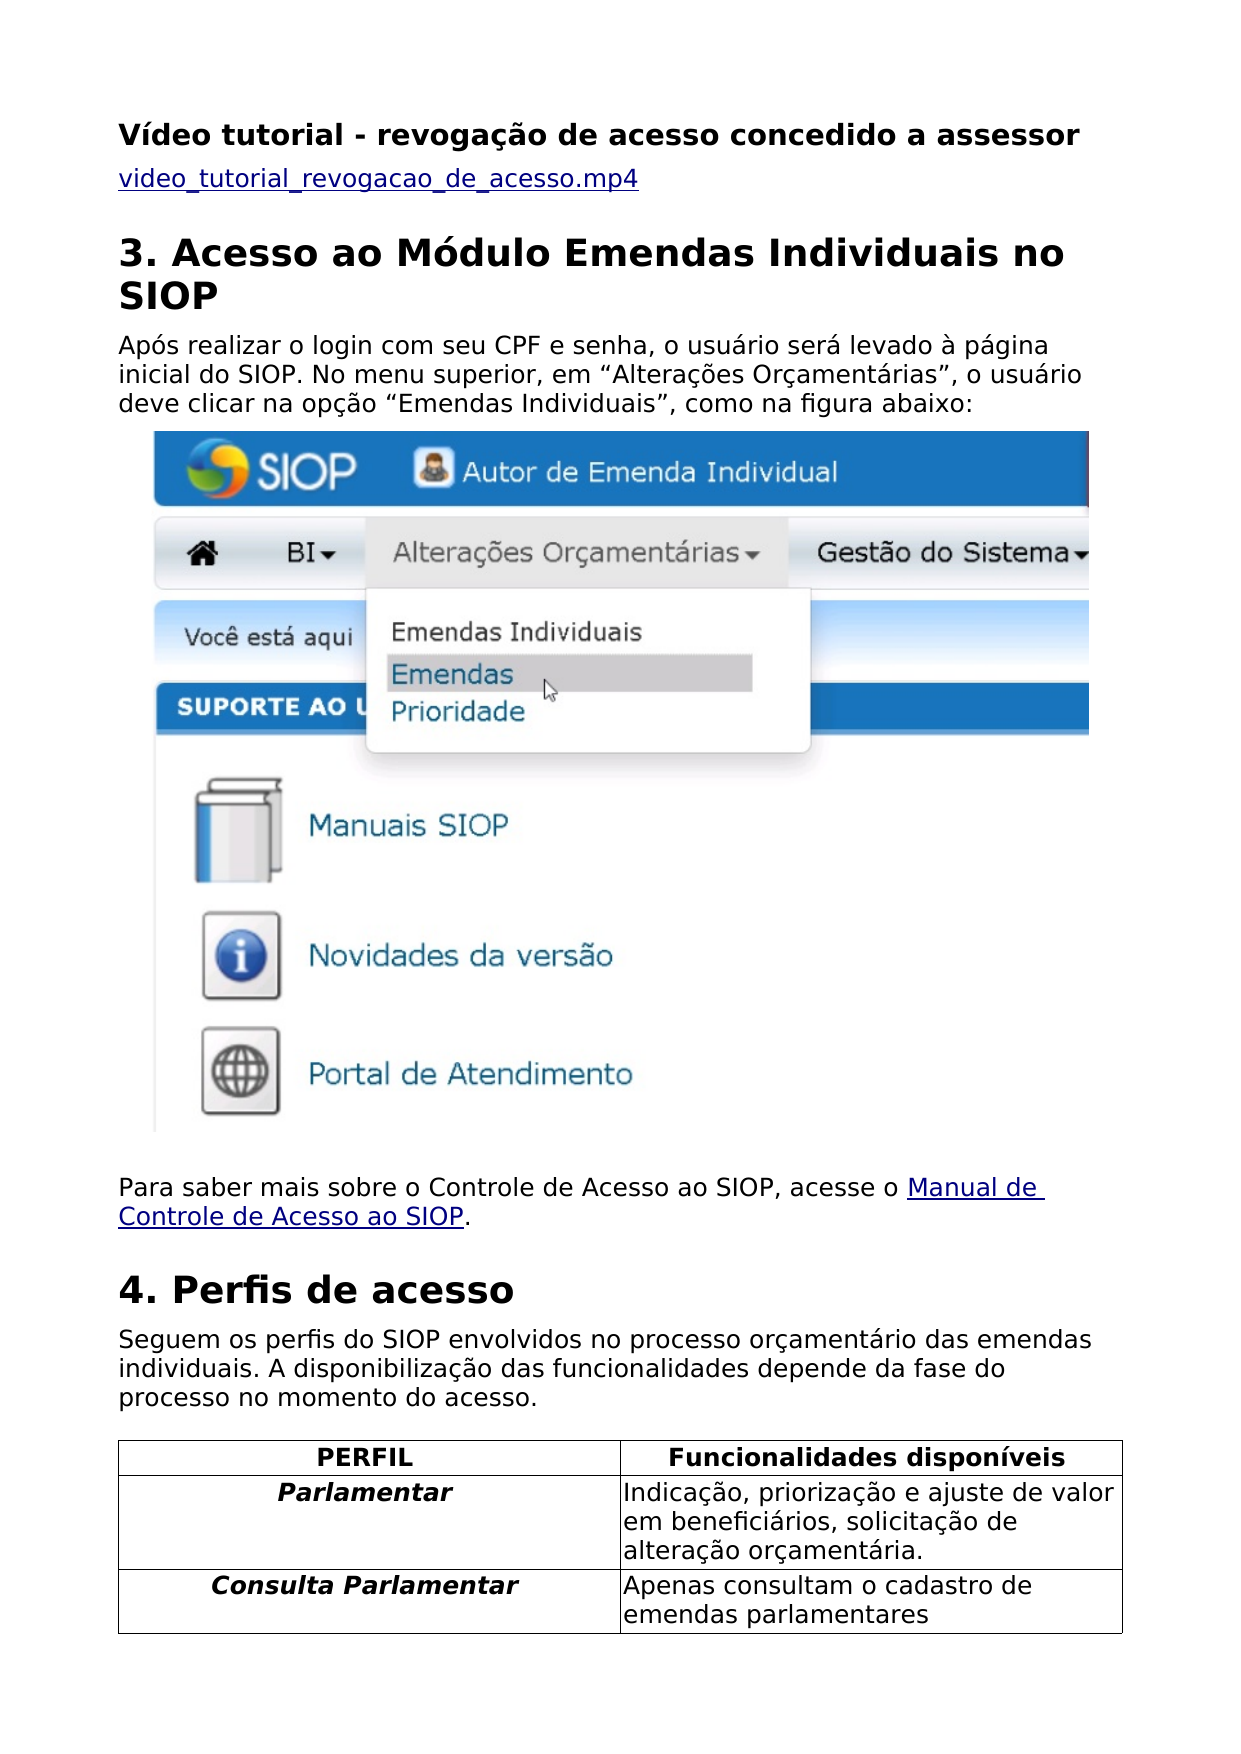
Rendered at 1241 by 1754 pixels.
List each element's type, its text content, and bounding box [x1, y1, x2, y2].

picture [151, 431, 1089, 1132]
table_cell Apenas consultam o cadastro de emendas parlamentares [621, 1570, 1122, 1633]
text Para saber mais sobre o Controle de Acesso ao SIOP, acesse o Manual de Controle de Acesso ao SIOP. [118, 1173, 1122, 1232]
text Seguem os perfis do SIOP envolvidos no processo orçamentário das emendas individuais. A disponibilização das funcionalidades depende da fase do processo no momento do acesso. [118, 1325, 1122, 1413]
table_cell Indicação, priorização e ajuste de valor em beneficiários, solicitação de alteração orçamentária. [621, 1476, 1122, 1568]
table_cell Parlamentar [119, 1476, 620, 1568]
text Após realizar o login com seu CPF e senha, o usuário será levado à página inicial do SIOP. No menu superior, em “Alterações Orçamentárias”, o usuário deve clicar na opção “Emendas Individuais”, como na figura abaixo: [118, 331, 1122, 418]
subtitle 4. Perfis de acesso [118, 1269, 1122, 1313]
table_header PERFIL [119, 1441, 620, 1475]
subtitle 3. Acesso ao Módulo Emendas Individuais no SIOP [118, 231, 1122, 318]
subtitle Vídeo tutorial - revogação de acesso concedido a assessor [118, 118, 1122, 152]
table_header Funcionalidades disponíveis [621, 1441, 1122, 1475]
text video_tutorial_revogacao_de_acesso.mp4 [118, 164, 1122, 194]
table_cell Consulta Parlamentar [119, 1570, 620, 1633]
